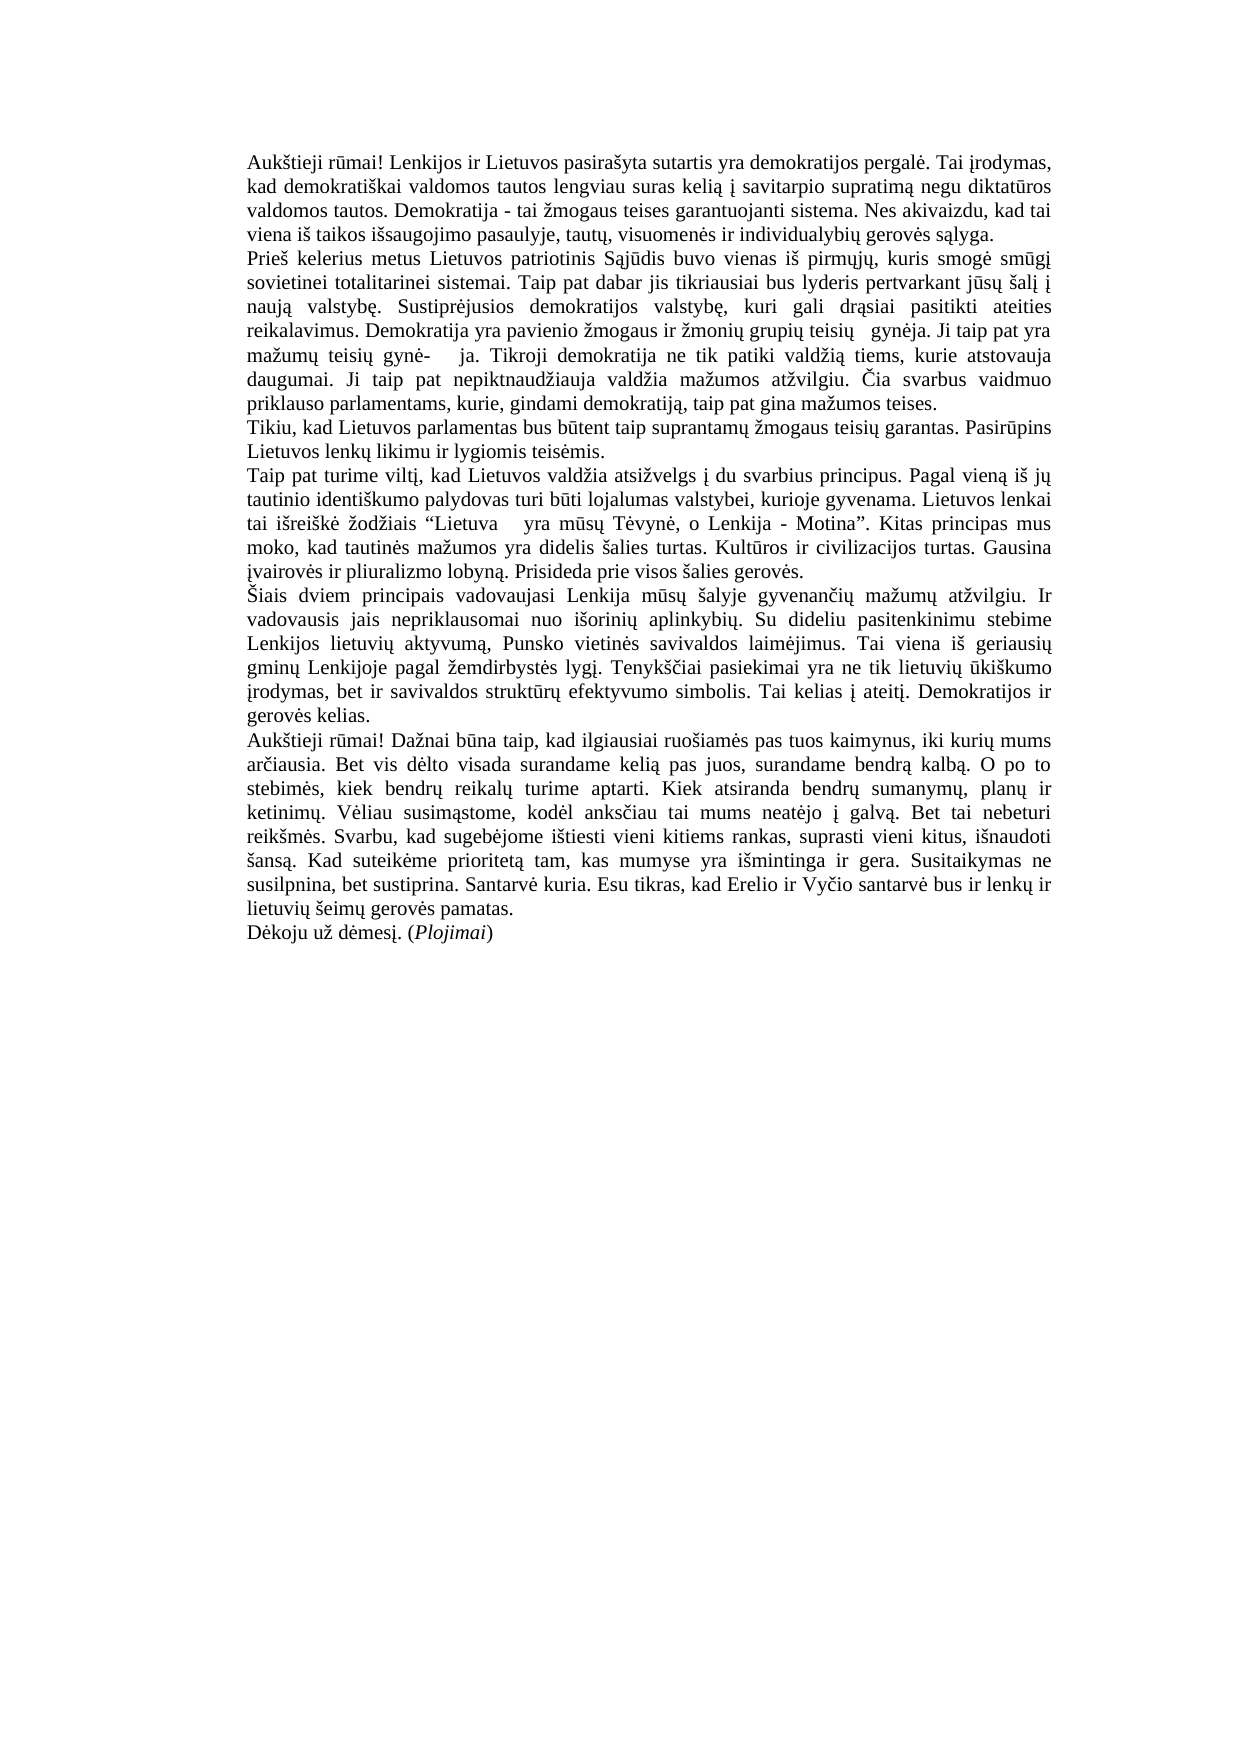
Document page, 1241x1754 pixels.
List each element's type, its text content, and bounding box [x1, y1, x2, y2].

text Taip pat turime viltį, kad Lietuvos valdžia atsižvelgs į du svarbius principus. Pagal vieną iš jų tautinio identiškumo palydovas turi būti lojalumas valstybei, kurioje gyvenama. Lietuvos lenkai tai išreiškė žodžiais “Lietuva yra mūsų Tėvynė, o Lenkija - Motina”. Kitas principas mus moko, kad tautinės mažumos yra didelis šalies turtas. Kultūros ir civilizacijos turtas. Gausina įvairovės ir pliuralizmo lobyną. Prisideda prie visos šalies gerovės. [247, 463, 1053, 583]
text Aukštieji rūmai! Dažnai būna taip, kad ilgiausiai ruošiamės pas tuos kaimynus, iki kurių mums arčiausia. Bet vis dėlto visada surandame kelią pas juos, surandame bendrą kalbą. O po to stebimės, kiek bendrų reikalų turime aptarti. Kiek atsiranda bendrų sumanymų, planų ir ketinimų. Vėliau susimąstome, kodėl anksčiau tai mums neatėjo į galvą. Bet tai nebeturi reikšmės. Svarbu, kad sugebėjome ištiesti vieni kitiems rankas, suprasti vieni kitus, išnaudoti šansą. Kad suteikėme prioritetą tam, kas mumyse yra išmintinga ir gera. Susitaikymas ne susilpnina, bet sustiprina. Santarvė kuria. Esu tikras, kad Erelio ir Vyčio santarvė bus ir lenkų ir lietuvių šeimų gerovės pamatas. [247, 727, 1053, 920]
text Dėkoju už dėmesį. (Plojimai) [247, 920, 1053, 944]
text Šiais dviem principais vadovaujasi Lenkija mūsų šalyje gyvenančių mažumų atžvilgiu. Ir vadovausis jais nepriklausomai nuo išorinių aplinkybių. Su dideliu pasitenkinimu stebime Lenkijos lietuvių aktyvumą, Punsko vietinės savivaldos laimėjimus. Tai viena iš geriausių gminų Lenkijoje pagal žemdirbystės lygį. Tenykščiai pasiekimai yra ne tik lietuvių ūkiškumo įrodymas, bet ir savivaldos struktūrų efektyvumo simbolis. Tai kelias į ateitį. Demokratijos ir gerovės kelias. [247, 583, 1053, 727]
text Aukštieji rūmai! Lenkijos ir Lietuvos pasirašyta sutartis yra demokratijos pergalė. Tai įrodymas, kad demokratiškai valdomos tautos lengviau suras kelią į savitarpio supratimą negu diktatūros valdomos tautos. Demokratija - tai žmogaus teises garantuojanti sistema. Nes akivaizdu, kad tai viena iš taikos išsaugojimo pasaulyje, tautų, visuomenės ir individualybių gerovės sąlyga. [247, 150, 1053, 246]
text Tikiu, kad Lietuvos parlamentas bus būtent taip suprantamų žmogaus teisių garantas. Pasirūpins Lietuvos lenkų likimu ir lygiomis teisėmis. [247, 415, 1053, 463]
text Prieš kelerius metus Lietuvos patriotinis Sąjūdis buvo vienas iš pirmųjų, kuris smogė smūgį sovietinei totalitarinei sistemai. Taip pat dabar jis tikriausiai bus lyderis pertvarkant jūsų šalį į naują valstybę. Sustiprėjusios demokratijos valstybę, kuri gali drąsiai pasitikti ateities reikalavimus. Demokratija yra pavienio žmogaus ir žmonių grupių teisių gynėja. Ji taip pat yra mažumų teisių gynė- ja. Tikroji demokratija ne tik patiki valdžią tiems, kurie atstovauja daugumai. Ji taip pat nepiktnaudžiauja valdžia mažumos atžvilgiu. Čia svarbus vaidmuo priklauso parlamentams, kurie, gindami demokratiją, taip pat gina mažumos teises. [247, 246, 1053, 415]
